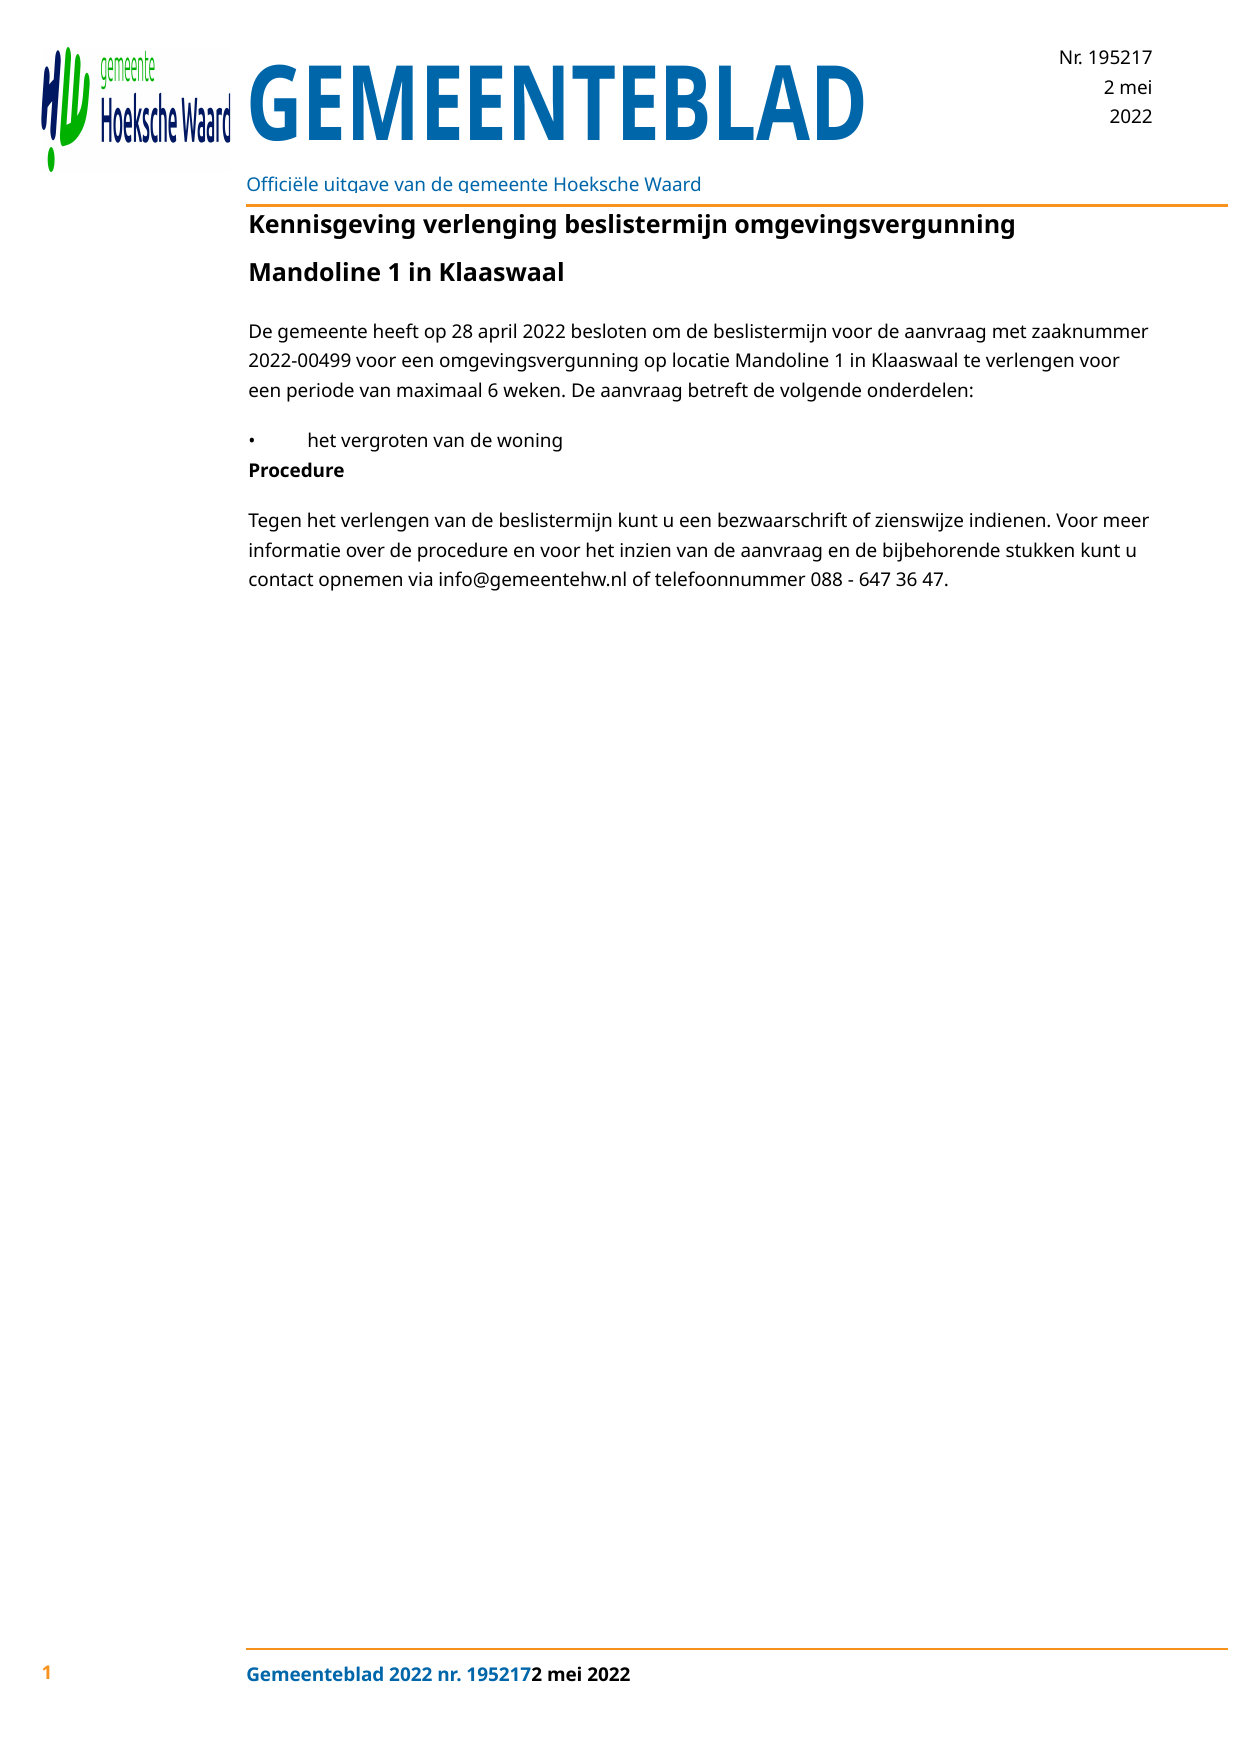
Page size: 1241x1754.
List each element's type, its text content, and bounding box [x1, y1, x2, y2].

picture [41, 47, 231, 172]
list het vergroten van de woning [248, 427, 1152, 453]
text Kennisgeving verlenging beslistermijn omgevingsvergunning Mandoline 1 in Klaaswaal [248, 207, 1152, 288]
text Tegen het verlengen van de beslistermijn kunt u een bezwaarschrift of zienswijze indienen. Voor meer informatie over de procedure en voor het inzien van de aanvraag en de bijbehorende stukken kunt u contact opnemen via info@gemeentehw.nl of telefoonnummer 088 - 647 36 47. [248, 507, 1152, 592]
text Procedure [248, 457, 1152, 483]
text De gemeente heeft op 28 april 2022 besloten om de beslistermijn voor de aanvraag met zaaknummer 2022-00499 voor een omgevingsvergunning op locatie Mandoline 1 in Klaaswaal te verlengen voor een periode van maximaal 6 weken. De aanvraag betreft de volgende onderdelen: [248, 318, 1152, 403]
